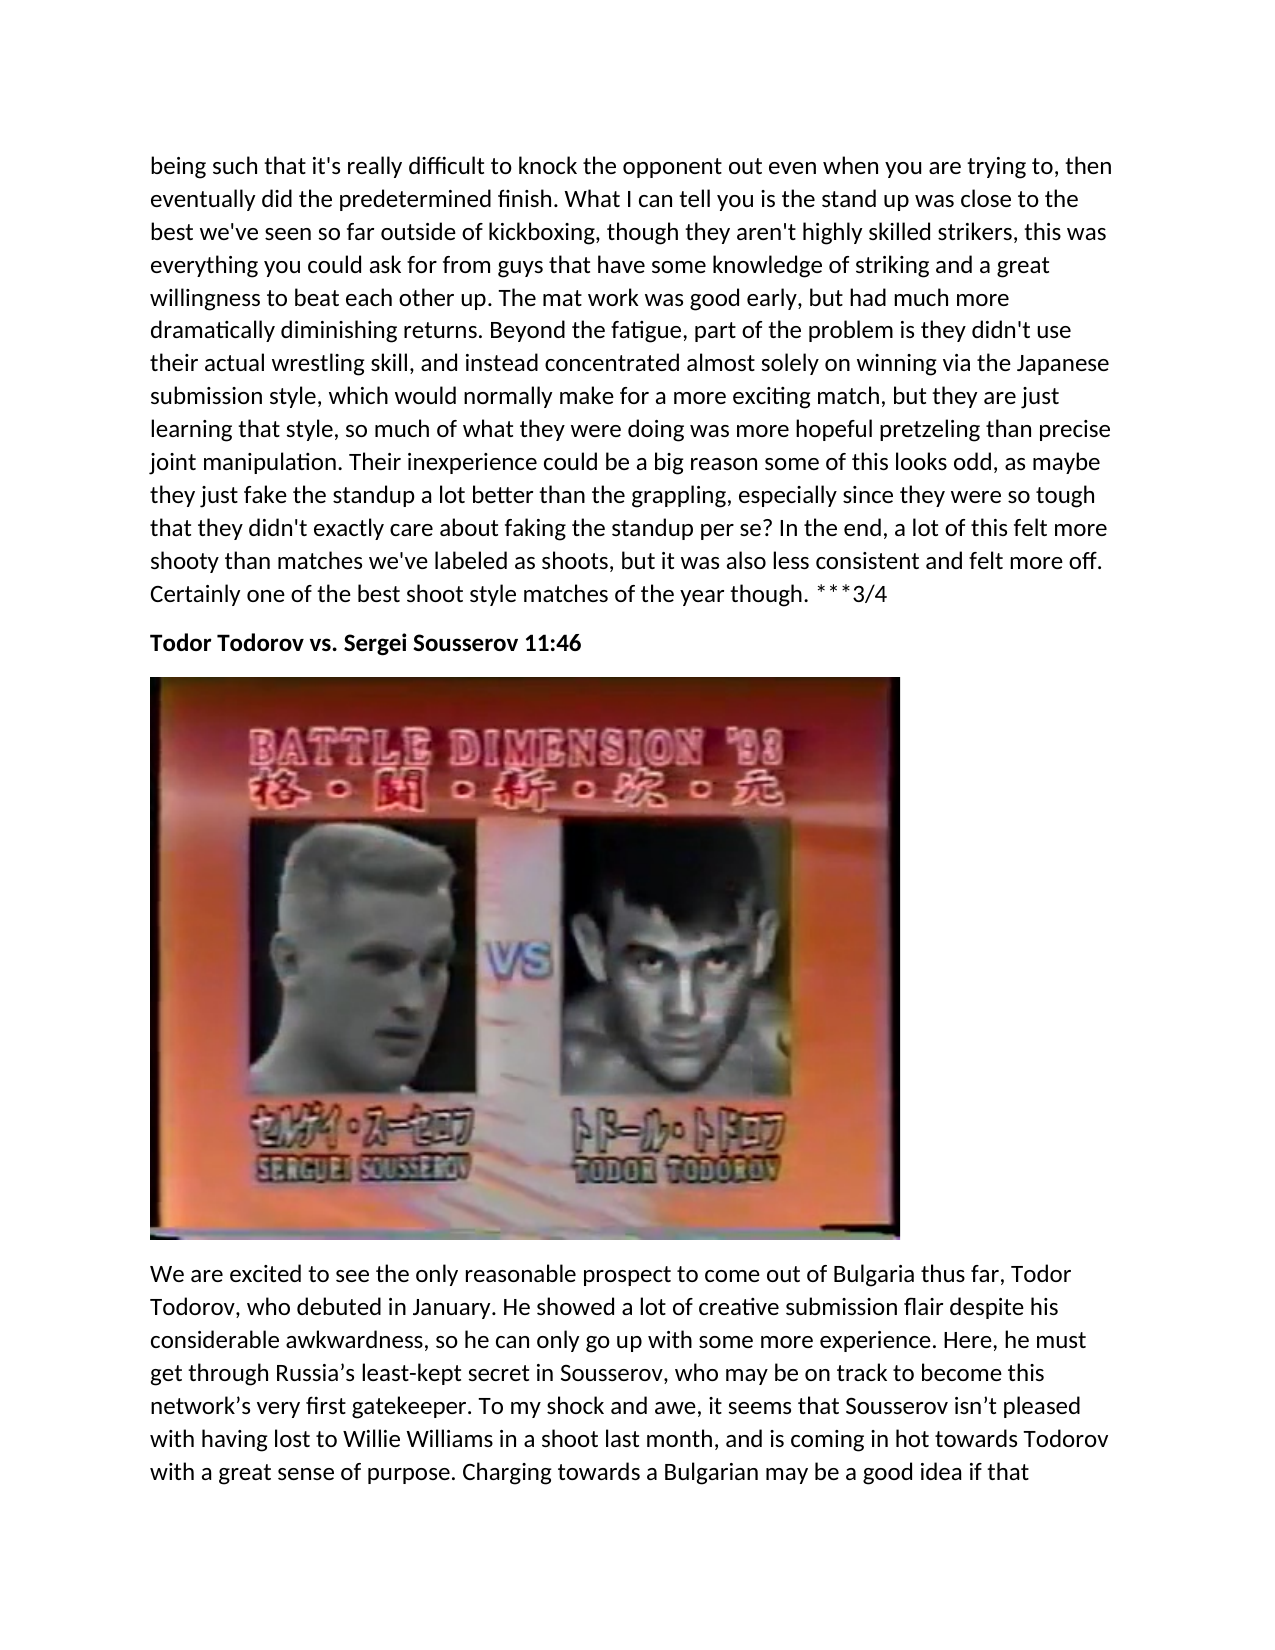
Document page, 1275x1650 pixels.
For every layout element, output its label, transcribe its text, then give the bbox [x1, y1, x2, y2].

text We are excited to see the only reasonable prospect to come out of Bulgaria thus far, Todor Todorov, who debuted in January. He showed a lot of creative submission flair despite his considerable awkwardness, so he can only go up with some more experience. Here, he must get through Russia’s least-kept secret in Sousserov, who may be on track to become this network’s very first gatekeeper. To my shock and awe, it seems that Sousserov isn’t pleased with having lost to Willie Williams in a shoot last month, and is coming in hot towards Todorov with a great sense of purpose. Charging towards a Bulgarian may be a good idea if that [150, 1259, 1125, 1487]
text Todor Todorov vs. Sergei Sousserov 11:46 [150, 627, 1125, 658]
picture [150, 677, 901, 1240]
text being such that it's really difficult to knock the opponent out even when you are trying to, then eventually did the predetermined finish. What I can tell you is the stand up was close to the best we've seen so far outside of kickboxing, though they aren't highly skilled strikers, this was everything you could ask for from guys that have some knowledge of striking and a great willingness to beat each other up. The mat work was good early, but had much more dramatically diminishing returns. Beyond the fatigue, part of the problem is they didn't use their actual wrestling skill, and instead concentrated almost solely on winning via the Japanese submission style, which would normally make for a more exciting match, but they are just learning that style, so much of what they were doing was more hopeful pretzeling than precise joint manipulation. Their inexperience could be a big reason some of this looks odd, as maybe they just fake the standup a lot better than the grappling, especially since they were so tough that they didn't exactly care about faking the standup per se? In the end, a lot of this felt more shooty than matches we've labeled as shoots, but it was also less consistent and felt more off. Certainly one of the best shoot style matches of the year though. ***3/4 [150, 150, 1125, 608]
